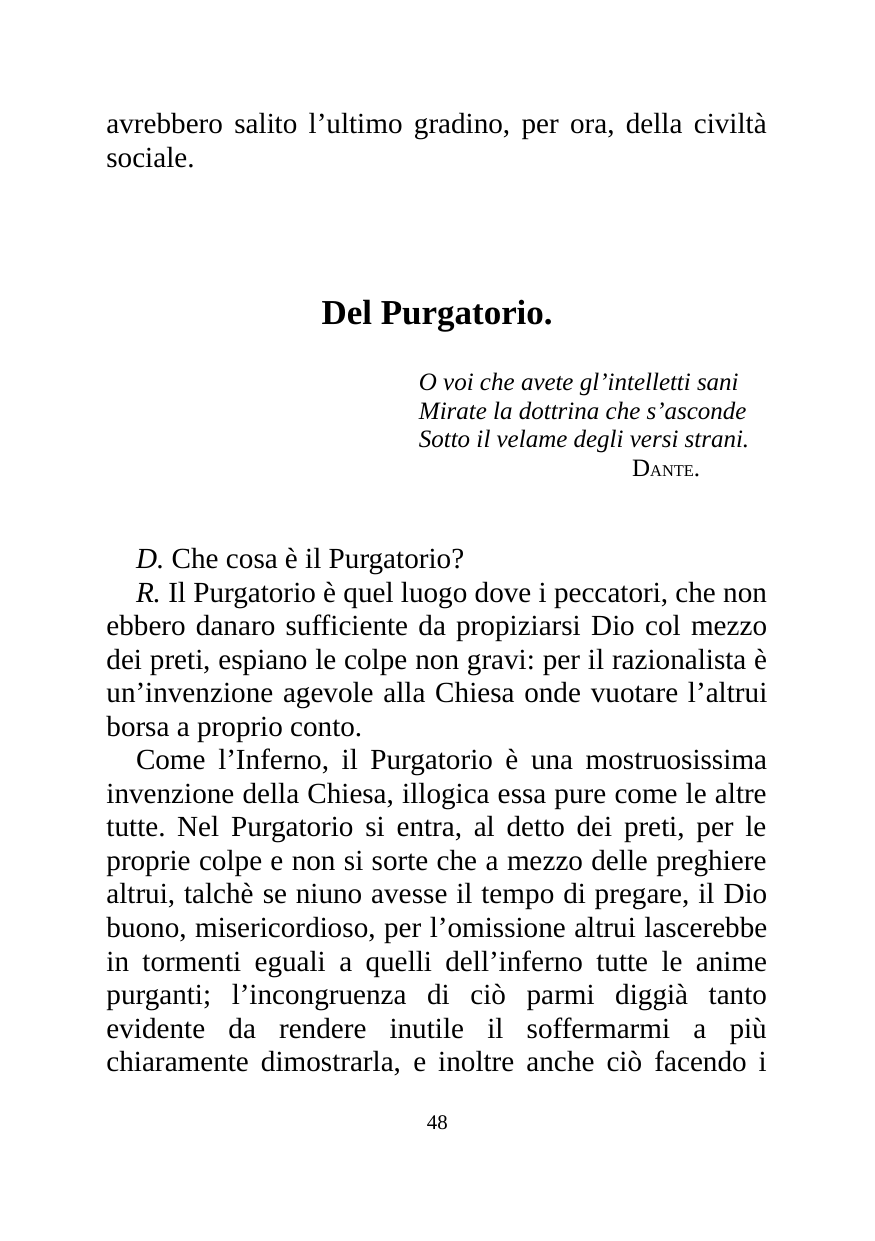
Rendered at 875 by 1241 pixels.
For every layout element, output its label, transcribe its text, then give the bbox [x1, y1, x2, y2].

text R. Il Purgatorio è quel luogo dove i peccatori, che non ebbero danaro sufficiente da propiziarsi Dio col mezzo dei preti, espiano le colpe non gravi: per il razionalista è un’invenzione agevole alla Chiesa onde vuotare l’altrui borsa a proprio conto. [106, 575, 768, 742]
text O voi che avete gl’intelletti sani Mirate la dottrina che s’asconde Sotto il velame degli versi strani. [419, 367, 768, 453]
text Dante. [106, 453, 700, 482]
text Come l’Inferno, il Purgatorio è una mostruosissima invenzione della Chiesa, illogica essa pure come le altre tutte. Nel Purgatorio si entra, al detto dei preti, per le proprie colpe e non si sorte che a mezzo delle preghiere altrui, talchè se niuno avesse il tempo di pregare, il Dio buono, misericordioso, per l’omissione altrui lascerebbe in tormenti eguali a quelli dell’inferno tutte le anime purganti; l’incongruenza di ciò parmi diggià tanto evidente da rendere inutile il soffermarmi a più chiaramente dimostrarla, e inoltre anche ciò facendo i [106, 742, 768, 1078]
text avrebbero salito l’ultimo gradino, per ora, della civiltà sociale. [106, 106, 768, 173]
text D. Che cosa è il Purgatorio? [106, 541, 768, 575]
subtitle Del Purgatorio. [106, 291, 768, 332]
